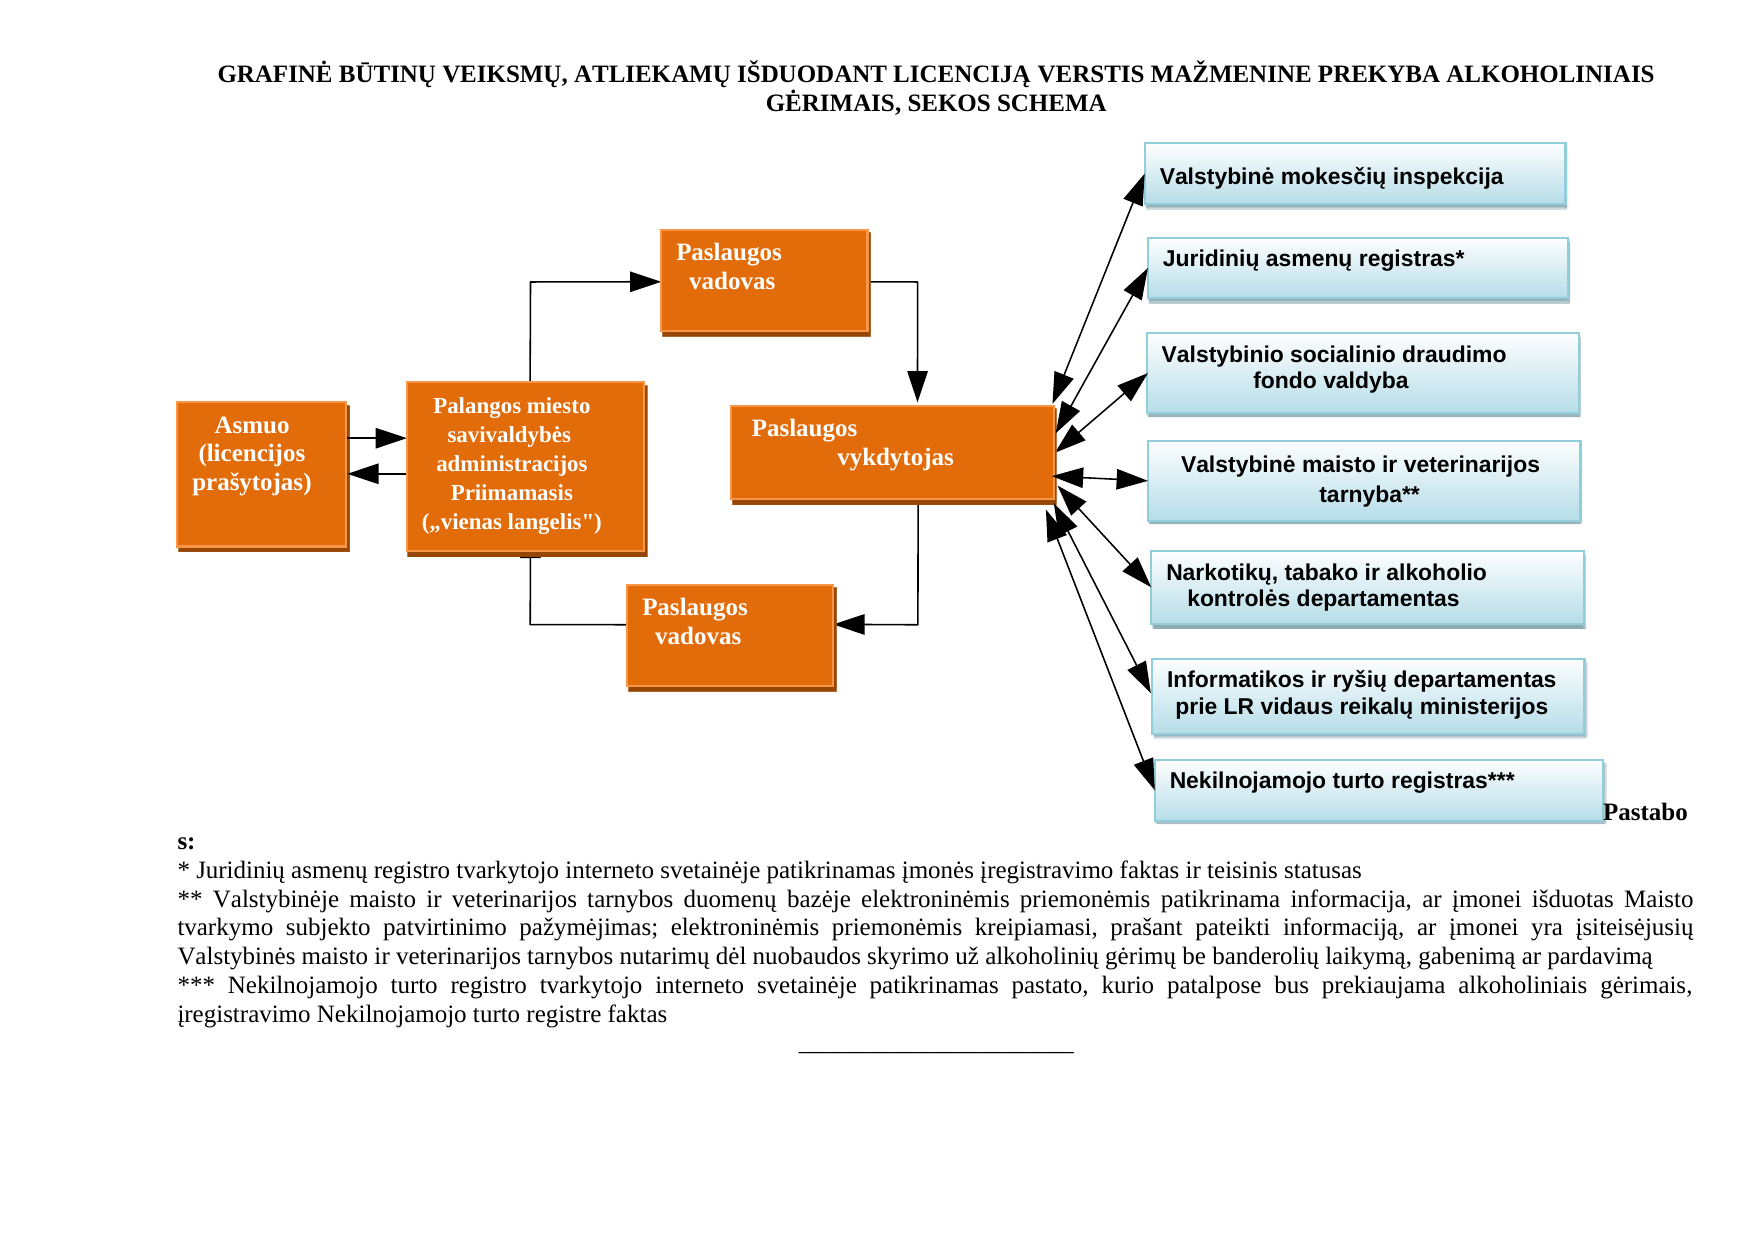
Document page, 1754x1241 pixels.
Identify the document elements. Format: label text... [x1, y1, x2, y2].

text *** Nekilnojamojo turto registro tvarkytojo interneto svetainėje patikrinamas pastato, kurio patalpose bus prekiaujama alkoholiniais gėrimais, įregistravimo Nekilnojamojo turto registre faktas [177, 970, 1695, 1027]
text GRAFINĖ BŪTINŲ VEIKSMŲ, ATLIEKAMŲ IŠDUODANT LICENCIJĄ VERSTIS MAŽMENINE PREKYBA ALKOHOLINIAIS GĖRIMAIS, SEKOS SCHEMA [177, 59, 1695, 117]
text Pastabos: [177, 143, 1695, 855]
text * Juridinių asmenų registro tvarkytojo interneto svetainėje patikrinamas įmonės įregistravimo faktas ir teisinis statusas [177, 855, 1695, 884]
text ** Valstybinėje maisto ir veterinarijos tarnybos duomenų bazėje elektroninėmis priemonėmis patikrinama informacija, ar įmonei išduotas Maisto tvarkymo subjekto patvirtinimo pažymėjimas; elektroninėmis priemonėmis kreipiamasi, prašant pateikti informaciją, ar įmonei yra įsiteisėjusių Valstybinės maisto ir veterinarijos tarnybos nutarimų dėl nuobaudos skyrimo už alkoholinių gėrimų be banderolių laikymą, gabenimą ar pardavimą [177, 884, 1695, 970]
text ______________________ [177, 1027, 1695, 1056]
